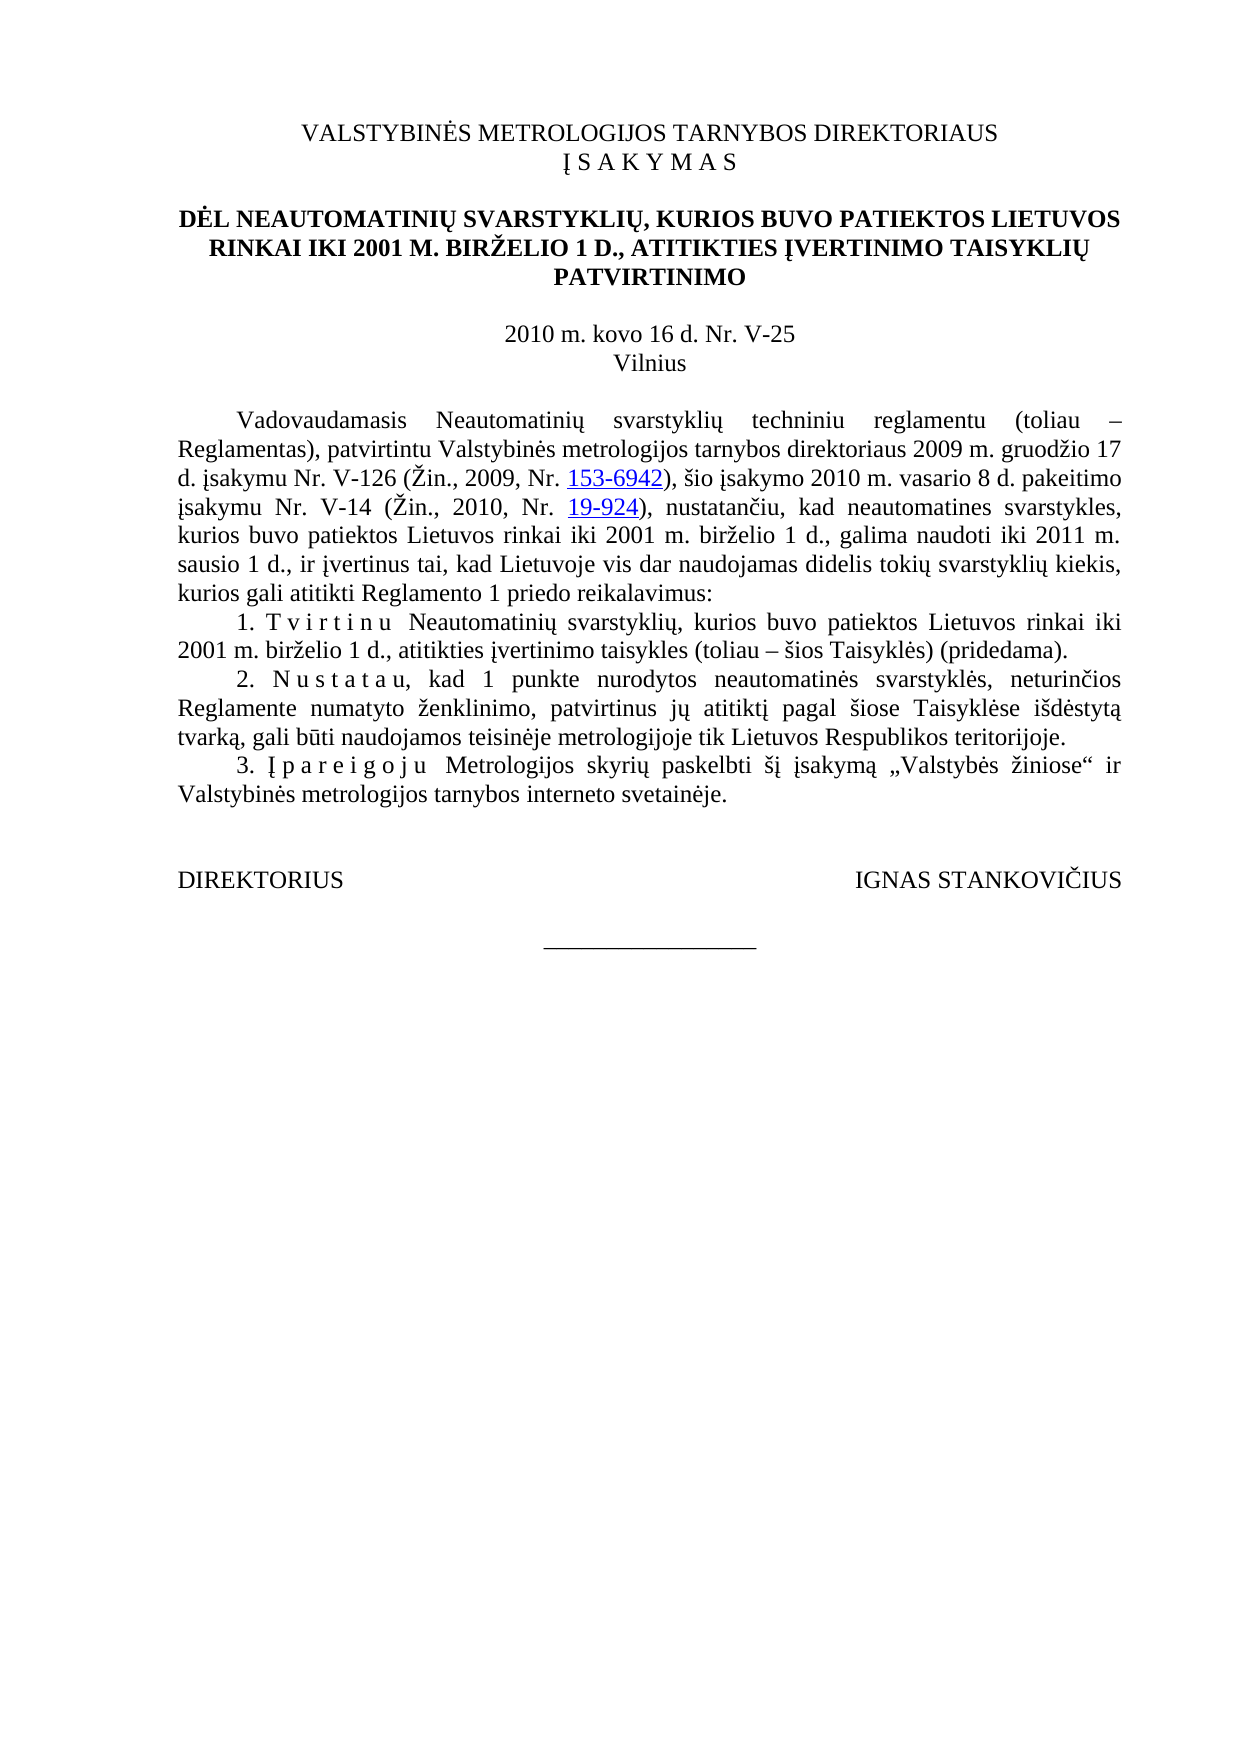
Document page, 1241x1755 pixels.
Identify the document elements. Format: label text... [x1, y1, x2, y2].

text 2010 m. kovo 16 d. Nr. V-25 [177, 319, 1122, 348]
text Direktorius Ignas Stankovičius [177, 866, 1122, 894]
text DĖL NEAUTOMATINIŲ SVARSTYKLIŲ, KURIOS BUVO PATIEKTOS LIETUVOS RINKAI IKI 2001 m. BIRŽELIO 1 d., ATITIKTIES ĮVERTINIMO TAISYKLIŲ PATVIRTINIMO [177, 204, 1122, 291]
text _________________ [177, 923, 1122, 952]
text ĮSAKYMAS [177, 147, 1122, 176]
text Vadovaudamasis Neautomatinių svarstyklių techniniu reglamentu (toliau – Reglamentas), patvirtintu Valstybinės metrologijos tarnybos direktoriaus 2009 m. gruodžio 17 d. įsakymu Nr. V-126 (Žin., 2009, Nr. 153-6942), šio įsakymo 2010 m. vasario 8 d. pakeitimo įsakymu Nr. V-14 (Žin., 2010, Nr. 19-924), nustatančiu, kad neautomatines svarstykles, kurios buvo patiektos Lietuvos rinkai iki 2001 m. birželio 1 d., galima naudoti iki 2011 m. sausio 1 d., ir įvertinus tai, kad Lietuvoje vis dar naudojamas didelis tokių svarstyklių kiekis, kurios gali atitikti Reglamento 1 priedo reikalavimus: [177, 406, 1122, 607]
text 1. Tvirtinu Neautomatinių svarstyklių, kurios buvo patiektos Lietuvos rinkai iki 2001 m. birželio 1 d., atitikties įvertinimo taisykles (toliau – šios Taisyklės) (pridedama). [177, 607, 1122, 664]
text 3. Įpareigoju Metrologijos skyrių paskelbti šį įsakymą „Valstybės žiniose“ ir Valstybinės metrologijos tarnybos interneto svetainėje. [177, 751, 1122, 808]
text VALSTYBINĖS METROLOGIJOS TARNYBOS DIREKTORIAUS [177, 118, 1122, 147]
text 2. Nustatau, kad 1 punkte nurodytos neautomatinės svarstyklės, neturinčios Reglamente numatyto ženklinimo, patvirtinus jų atitiktį pagal šiose Taisyklėse išdėstytą tvarką, gali būti naudojamos teisinėje metrologijoje tik Lietuvos Respublikos teritorijoje. [177, 664, 1122, 751]
text Vilnius [177, 348, 1122, 377]
